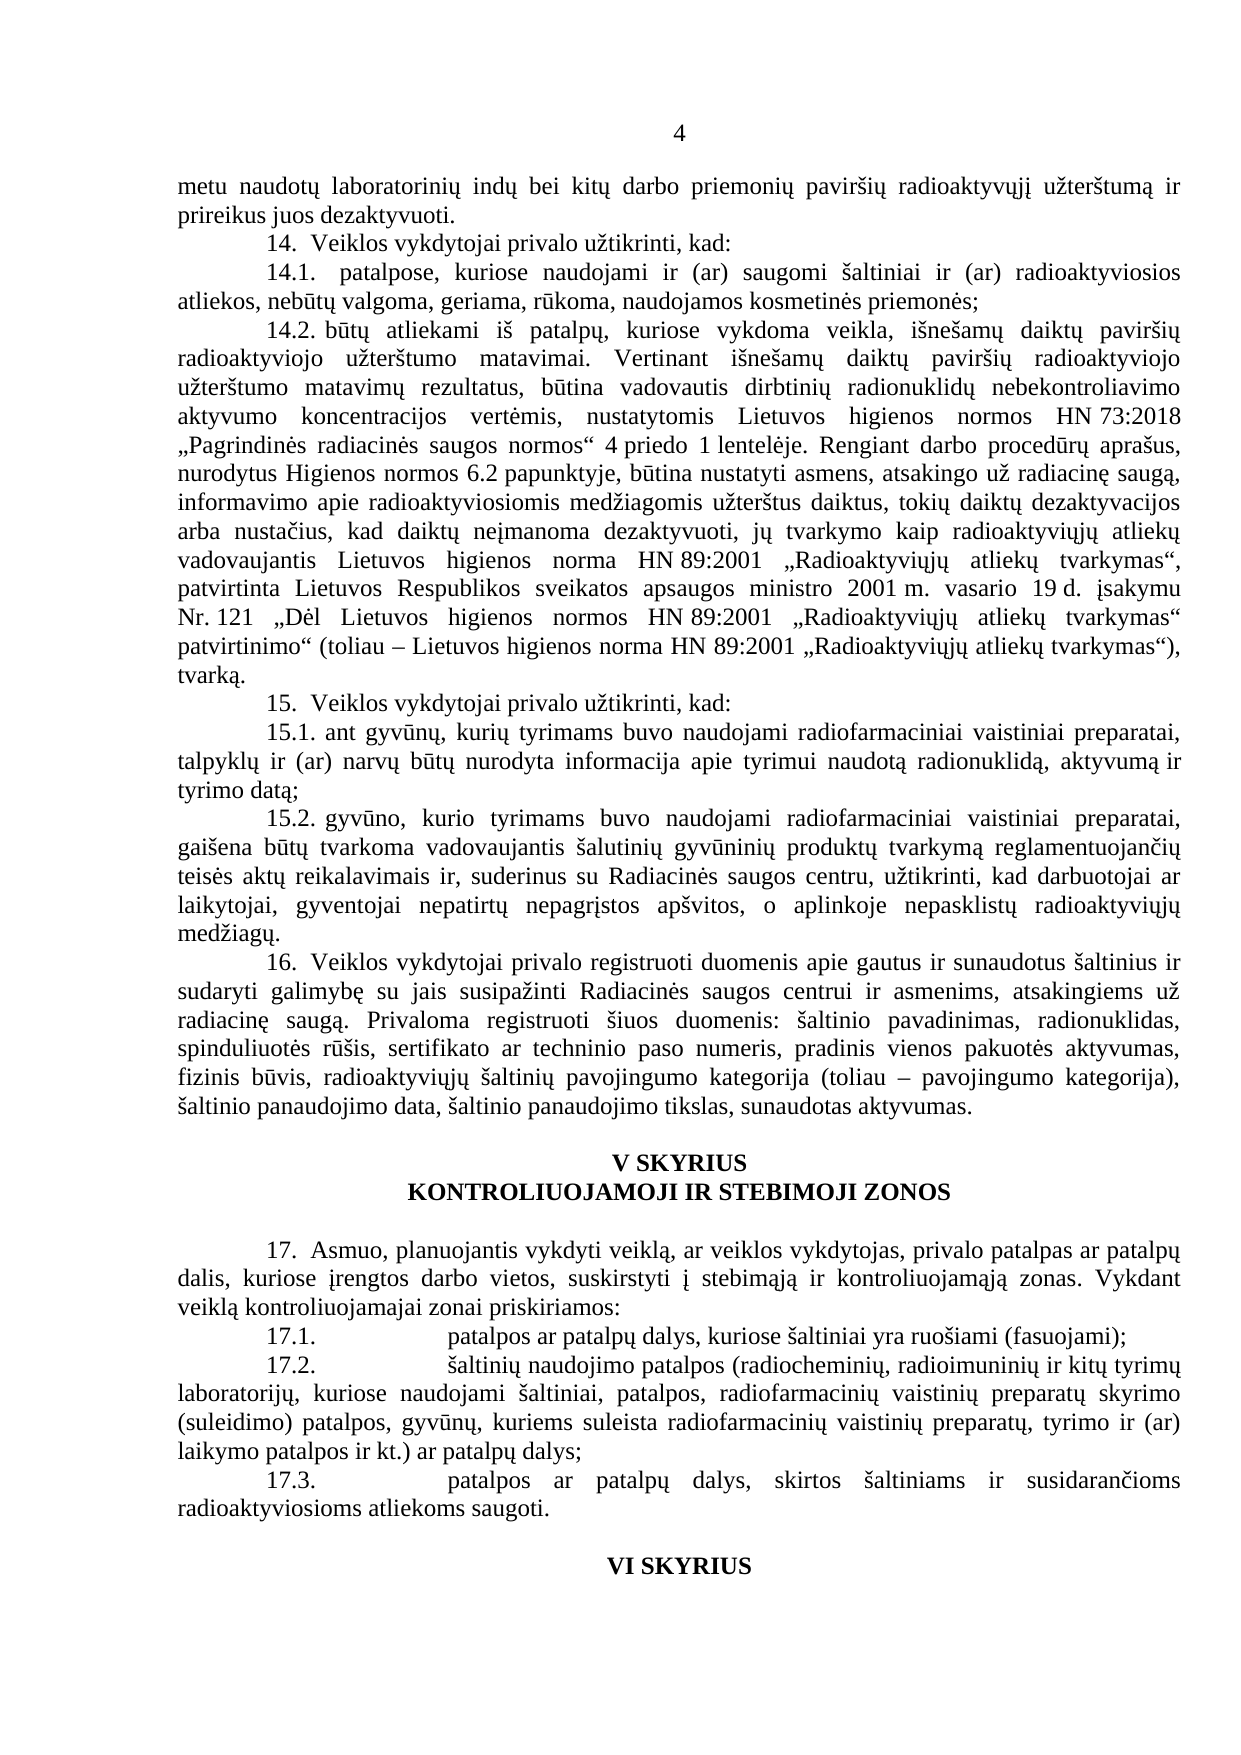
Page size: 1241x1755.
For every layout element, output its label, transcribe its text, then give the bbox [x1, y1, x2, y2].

text 15.1. ant gyvūnų, kurių tyrimams buvo naudojami radiofarmaciniai vaistiniai preparatai, talpyklų ir (ar) narvų būtų nurodyta informacija apie tyrimui naudotą radionuklidą, aktyvumą ir tyrimo datą; [177, 717, 1181, 803]
text 16. Veiklos vykdytojai privalo registruoti duomenis apie gautus ir sunaudotus šaltinius ir sudaryti galimybę su jais susipažinti Radiacinės saugos centrui ir asmenims, atsakingiems už radiacinę saugą. Privaloma registruoti šiuos duomenis: šaltinio pavadinimas, radionuklidas, spinduliuotės rūšis, sertifikato ar techninio paso numeris, pradinis vienos pakuotės aktyvumas, fizinis būvis, radioaktyviųjų šaltinių pavojingumo kategorija (toliau – pavojingumo kategorija), šaltinio panaudojimo data, šaltinio panaudojimo tikslas, sunaudotas aktyvumas. [177, 947, 1181, 1120]
text 17.1. patalpos ar patalpų dalys, kuriose šaltiniai yra ruošiami (fasuojami); [177, 1321, 1181, 1350]
text V SKYRIUS [177, 1148, 1181, 1177]
text 14. Veiklos vykdytojai privalo užtikrinti, kad: [177, 228, 1181, 257]
text 17. Asmuo, planuojantis vykdyti veiklą, ar veiklos vykdytojas, privalo patalpas ar patalpų dalis, kuriose įrengtos darbo vietos, suskirstyti į stebimąją ir kontroliuojamąją zonas. Vykdant veiklą kontroliuojamajai zonai priskiriamos: [177, 1235, 1181, 1321]
text KONTROLIUOJAMOJI IR STEBIMOJI ZONOS [177, 1177, 1181, 1206]
text 17.3. patalpos ar patalpų dalys, skirtos šaltiniams ir susidarančioms radioaktyviosioms atliekoms saugoti. [177, 1465, 1181, 1522]
text 15.2. gyvūno, kurio tyrimams buvo naudojami radiofarmaciniai vaistiniai preparatai, gaišena būtų tvarkoma vadovaujantis šalutinių gyvūninių produktų tvarkymą reglamentuojančių teisės aktų reikalavimais ir, suderinus su Radiacinės saugos centru, užtikrinti, kad darbuotojai ar laikytojai, gyventojai nepatirtų nepagrįstos apšvitos, o aplinkoje nepasklistų radioaktyviųjų medžiagų. [177, 803, 1181, 947]
text 15. Veiklos vykdytojai privalo užtikrinti, kad: [177, 688, 1181, 717]
text 14.1. patalpose, kuriose naudojami ir (ar) saugomi šaltiniai ir (ar) radioaktyviosios atliekos, nebūtų valgoma, geriama, rūkoma, naudojamos kosmetinės priemonės; [177, 257, 1181, 315]
text 14.2. būtų atliekami iš patalpų, kuriose vykdoma veikla, išnešamų daiktų paviršių radioaktyviojo užterštumo matavimai. Vertinant išnešamų daiktų paviršių radioaktyviojo užterštumo matavimų rezultatus, būtina vadovautis dirbtinių radionuklidų nebekontroliavimo aktyvumo koncentracijos vertėmis, nustatytomis Lietuvos higienos normos HN 73:2018 „Pagrindinės radiacinės saugos normos“ 4 priedo 1 lentelėje. Rengiant darbo procedūrų aprašus, nurodytus Higienos normos 6.2 papunktyje, būtina nustatyti asmens, atsakingo už radiacinę saugą, informavimo apie radioaktyviosiomis medžiagomis užterštus daiktus, tokių daiktų dezaktyvacijos arba nustačius, kad daiktų neįmanoma dezaktyvuoti, jų tvarkymo kaip radioaktyviųjų atliekų vadovaujantis Lietuvos higienos norma HN 89:2001 „Radioaktyviųjų atliekų tvarkymas“, patvirtinta Lietuvos Respublikos sveikatos apsaugos ministro 2001 m. vasario 19 d. įsakymu Nr. 121 „Dėl Lietuvos higienos normos HN 89:2001 „Radioaktyviųjų atliekų tvarkymas“ patvirtinimo“ (toliau – Lietuvos higienos norma HN 89:2001 „Radioaktyviųjų atliekų tvarkymas“), tvarką. [177, 315, 1181, 688]
text 17.2. šaltinių naudojimo patalpos (radiocheminių, radioimuninių ir kitų tyrimų laboratorijų, kuriose naudojami šaltiniai, patalpos, radiofarmacinių vaistinių preparatų skyrimo (suleidimo) patalpos, gyvūnų, kuriems suleista radiofarmacinių vaistinių preparatų, tyrimo ir (ar) laikymo patalpos ir kt.) ar patalpų dalys; [177, 1350, 1181, 1465]
text metu naudotų laboratorinių indų bei kitų darbo priemonių paviršių radioaktyvųjį užterštumą ir prireikus juos dezaktyvuoti. [177, 171, 1181, 228]
text VI SKYRIUS [177, 1551, 1181, 1580]
